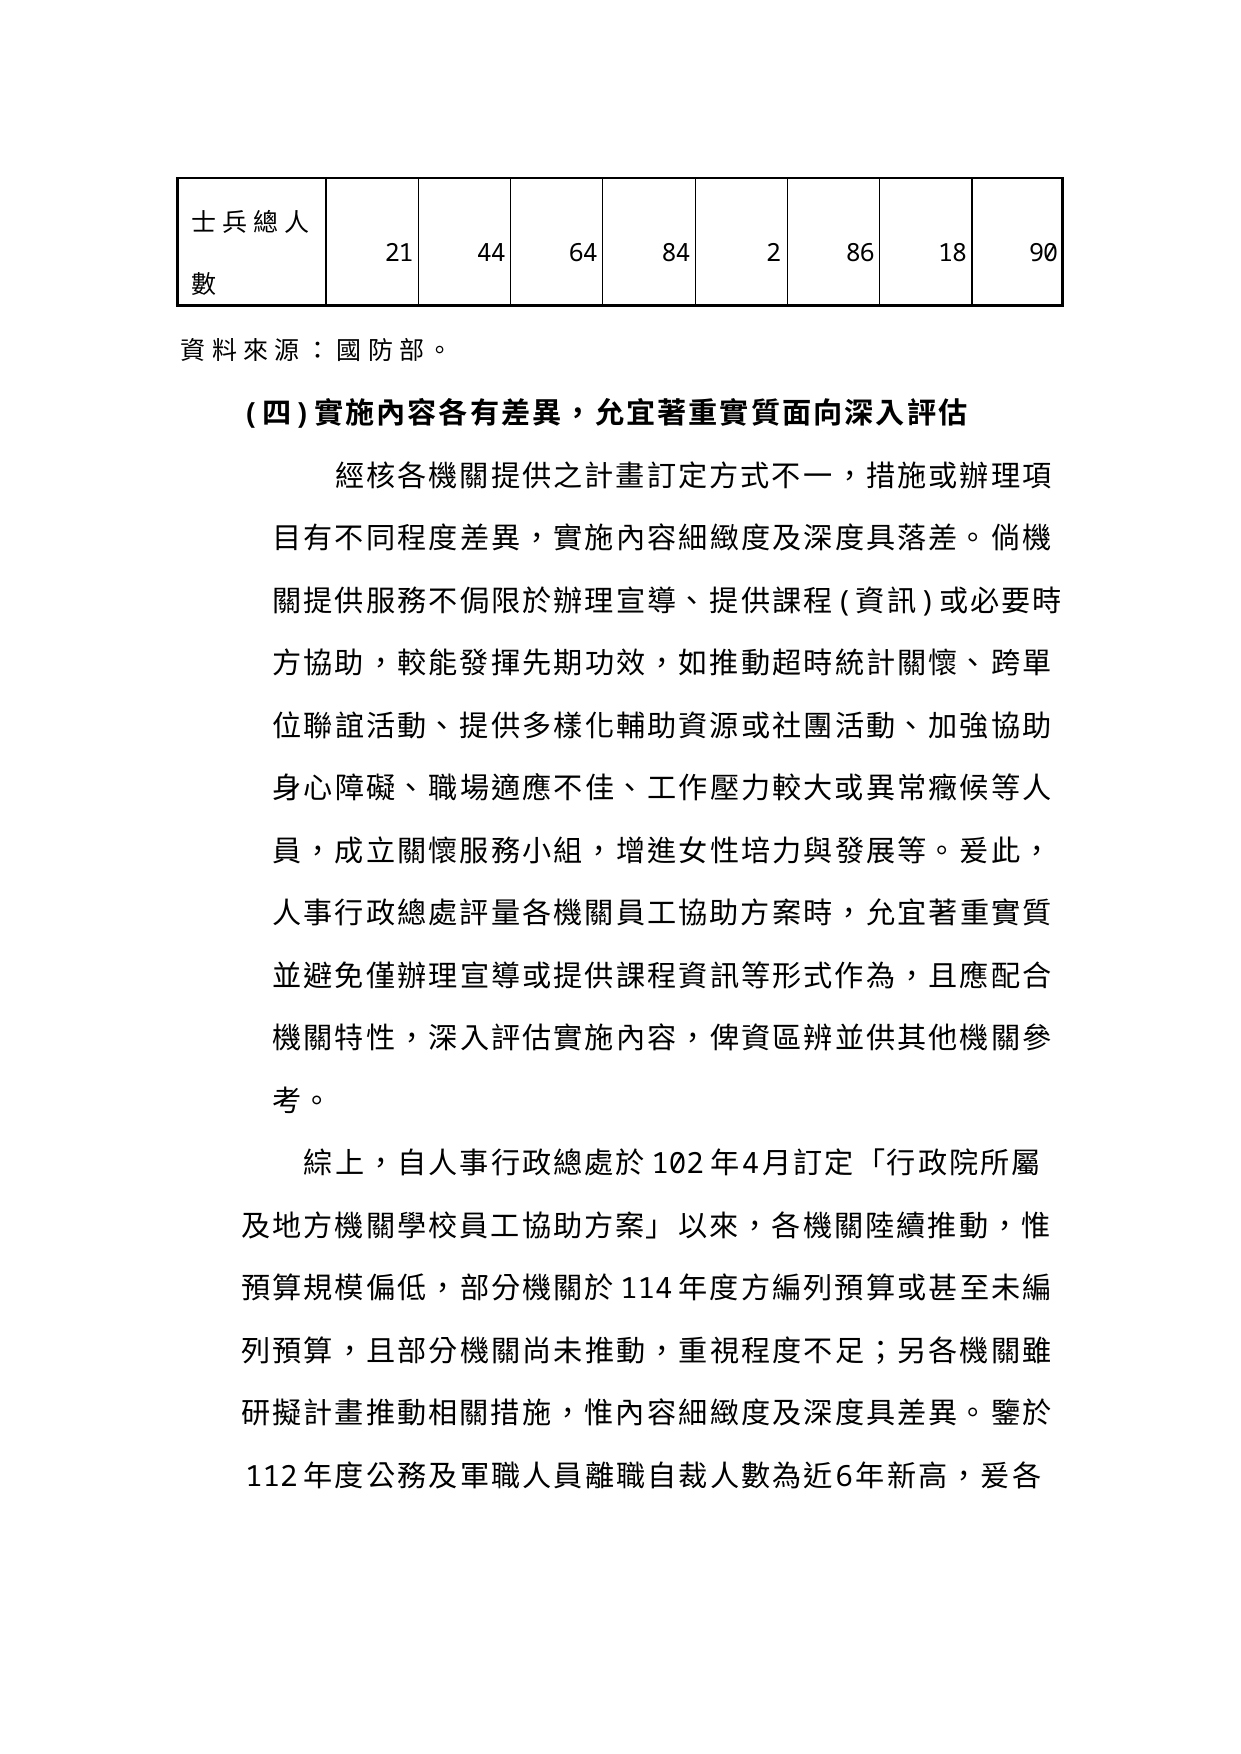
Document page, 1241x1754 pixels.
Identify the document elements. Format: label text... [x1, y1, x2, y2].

table_cell 44 [419, 179, 510, 304]
table_cell 18 [880, 179, 971, 304]
table_cell 86 [788, 179, 879, 304]
table_cell 21 [327, 179, 418, 304]
table_cell 90 [973, 179, 1061, 304]
table_cell 士兵總人數 [179, 179, 325, 304]
text (四)實施內容各有差異，允宜著重實質面向深入評估 [236, 369, 1063, 432]
table_cell 2 [696, 179, 787, 304]
text 經核各機關提供之計畫訂定方式不一，措施或辦理項目有不同程度差異，實施內容細緻度及深度具落差。倘機關提供服務不侷限於辦理宣導、提供課程(資訊)或必要時方協助，較能發揮先期功效，如推動超時統計關懷、跨單位聯誼活動、提供多樣化輔助資源或社團活動、加強協助身心障礙、職場適應不佳、工作壓力較大或異常癥候等人員，成立關懷服務小組，增進女性培力與發展等。爰此，人事行政總處評量各機關員工協助方案時，允宜著重實質並避免僅辦理宣導或提供課程資訊等形式作為，且應配合機關特性，深入評估實施內容，俾資區辨並供其他機關參考。 [266, 432, 1063, 1119]
table_cell 84 [603, 179, 695, 304]
text 資料來源：國防部。 [177, 307, 1063, 369]
table_cell 64 [511, 179, 602, 304]
text 綜上，自人事行政總處於102年4月訂定「行政院所屬及地方機關學校員工協助方案」以來，各機關陸續推動，惟預算規模偏低，部分機關於114年度方編列預算或甚至未編列預算，且部分機關尚未推動，重視程度不足；另各機關雖研擬計畫推動相關措施，惟內容細緻度及深度具差異。鑒於112年度公務及軍職人員離職自裁人數為近6年新高，爰各 [236, 1119, 1063, 1494]
